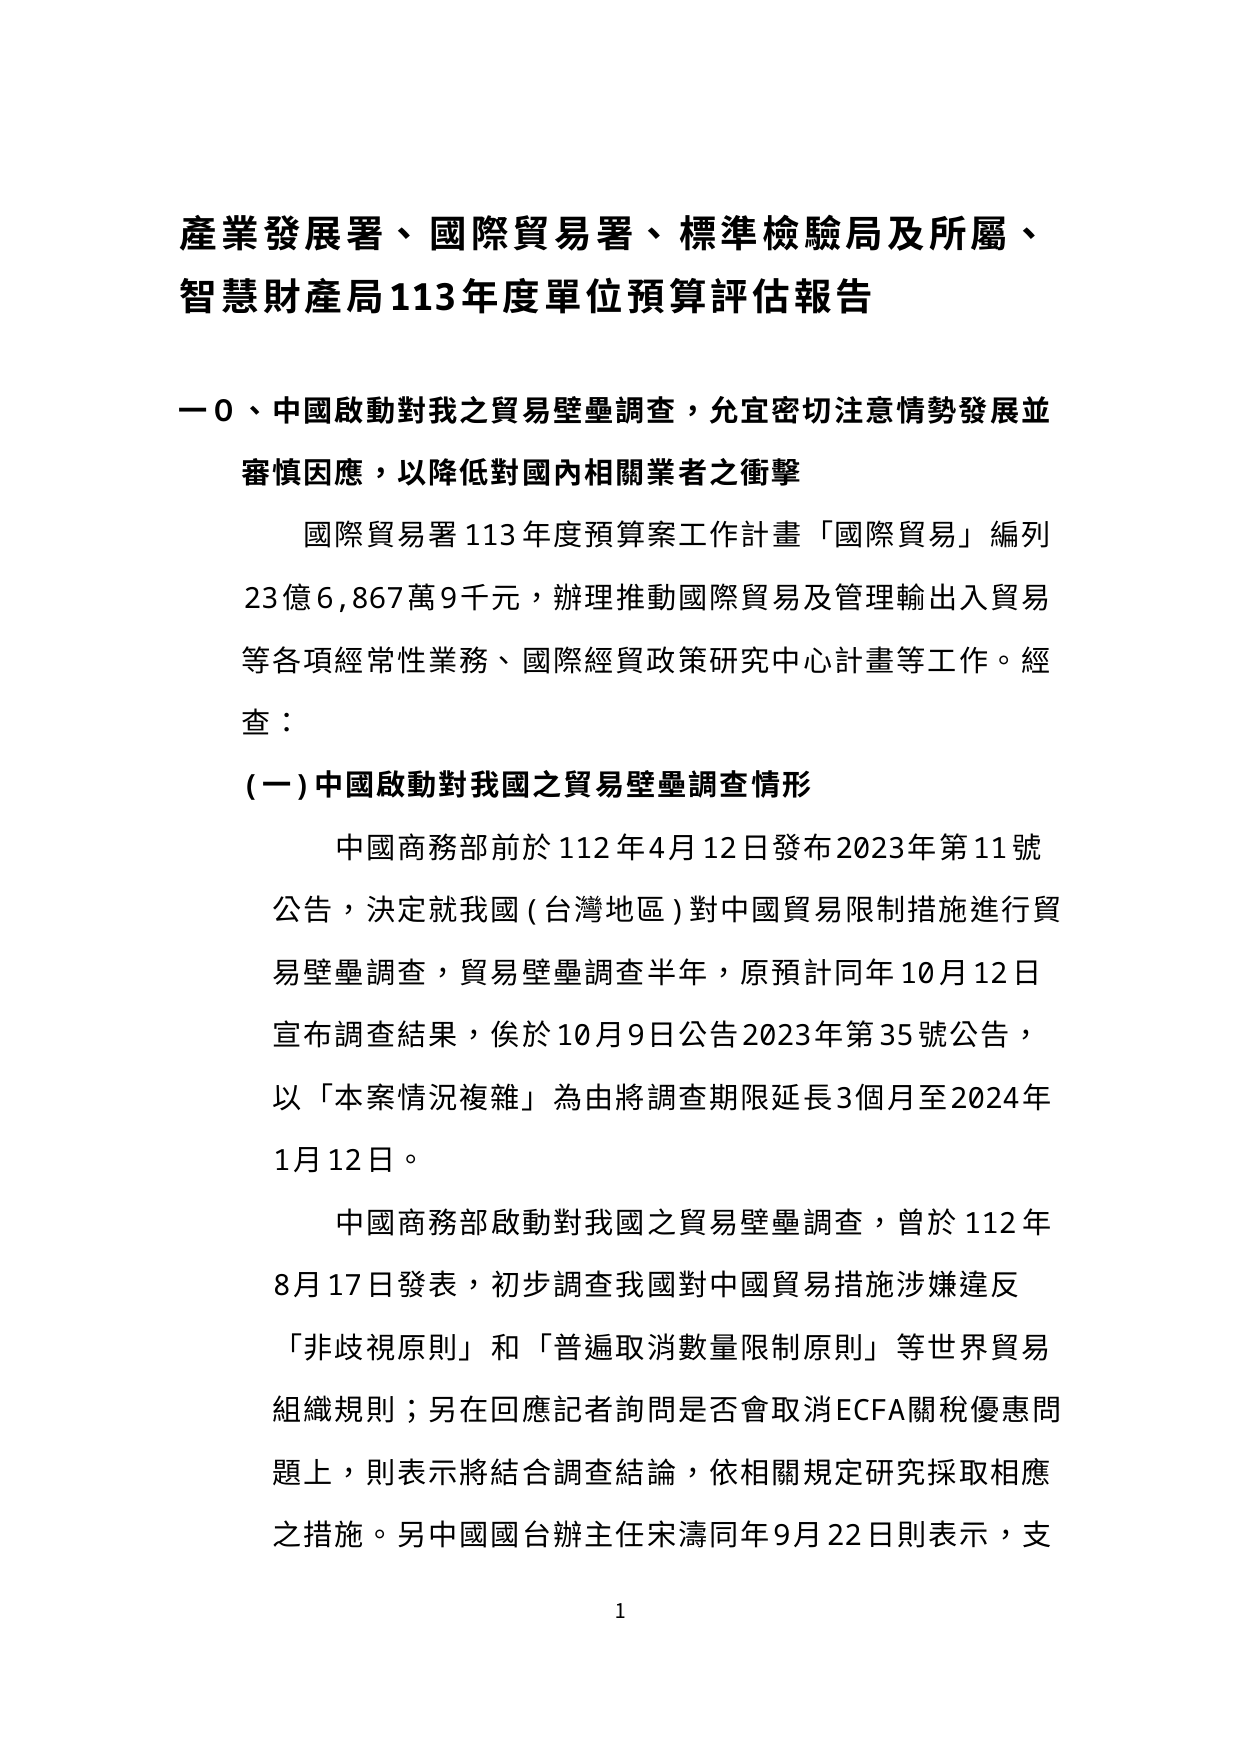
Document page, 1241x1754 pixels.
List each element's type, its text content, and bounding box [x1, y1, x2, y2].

text (一)中國啟動對我國之貿易壁壘調查情形 [236, 742, 1063, 804]
text 產業發展署、國際貿易署、標準檢驗局及所屬、智慧財產局113年度單位預算評估報告 [177, 189, 1063, 314]
text 國際貿易署113年度預算案工作計畫「國際貿易」編列23億6,867萬9千元，辦理推動國際貿易及管理輸出入貿易等各項經常性業務、國際經貿政策研究中心計畫等工作。經查： [236, 492, 1063, 742]
text 一０、中國啟動對我之貿易壁壘調查，允宜密切注意情勢發展並審慎因應，以降低對國內相關業者之衝擊 [177, 367, 1063, 492]
text 中國商務部前於112年4月12日發布2023年第11號公告，決定就我國(台灣地區)對中國貿易限制措施進行貿易壁壘調查，貿易壁壘調查半年，原預計同年10月12日宣布調查結果，俟於10月9日公告2023年第35號公告，以「本案情況複雜」為由將調查期限延長3個月至2024年1月12日。 [266, 804, 1063, 1179]
text 中國商務部啟動對我國之貿易壁壘調查，曾於112年8月17日發表，初步調查我國對中國貿易措施涉嫌違反「非歧視原則」和「普遍取消數量限制原則」等世界貿易組織規則；另在回應記者詢問是否會取消ECFA關稅優惠問題上，則表示將結合調查結論，依相關規定研究採取相應之措施。另中國國台辦主任宋濤同年9月22日則表示，支 [266, 1179, 1063, 1554]
